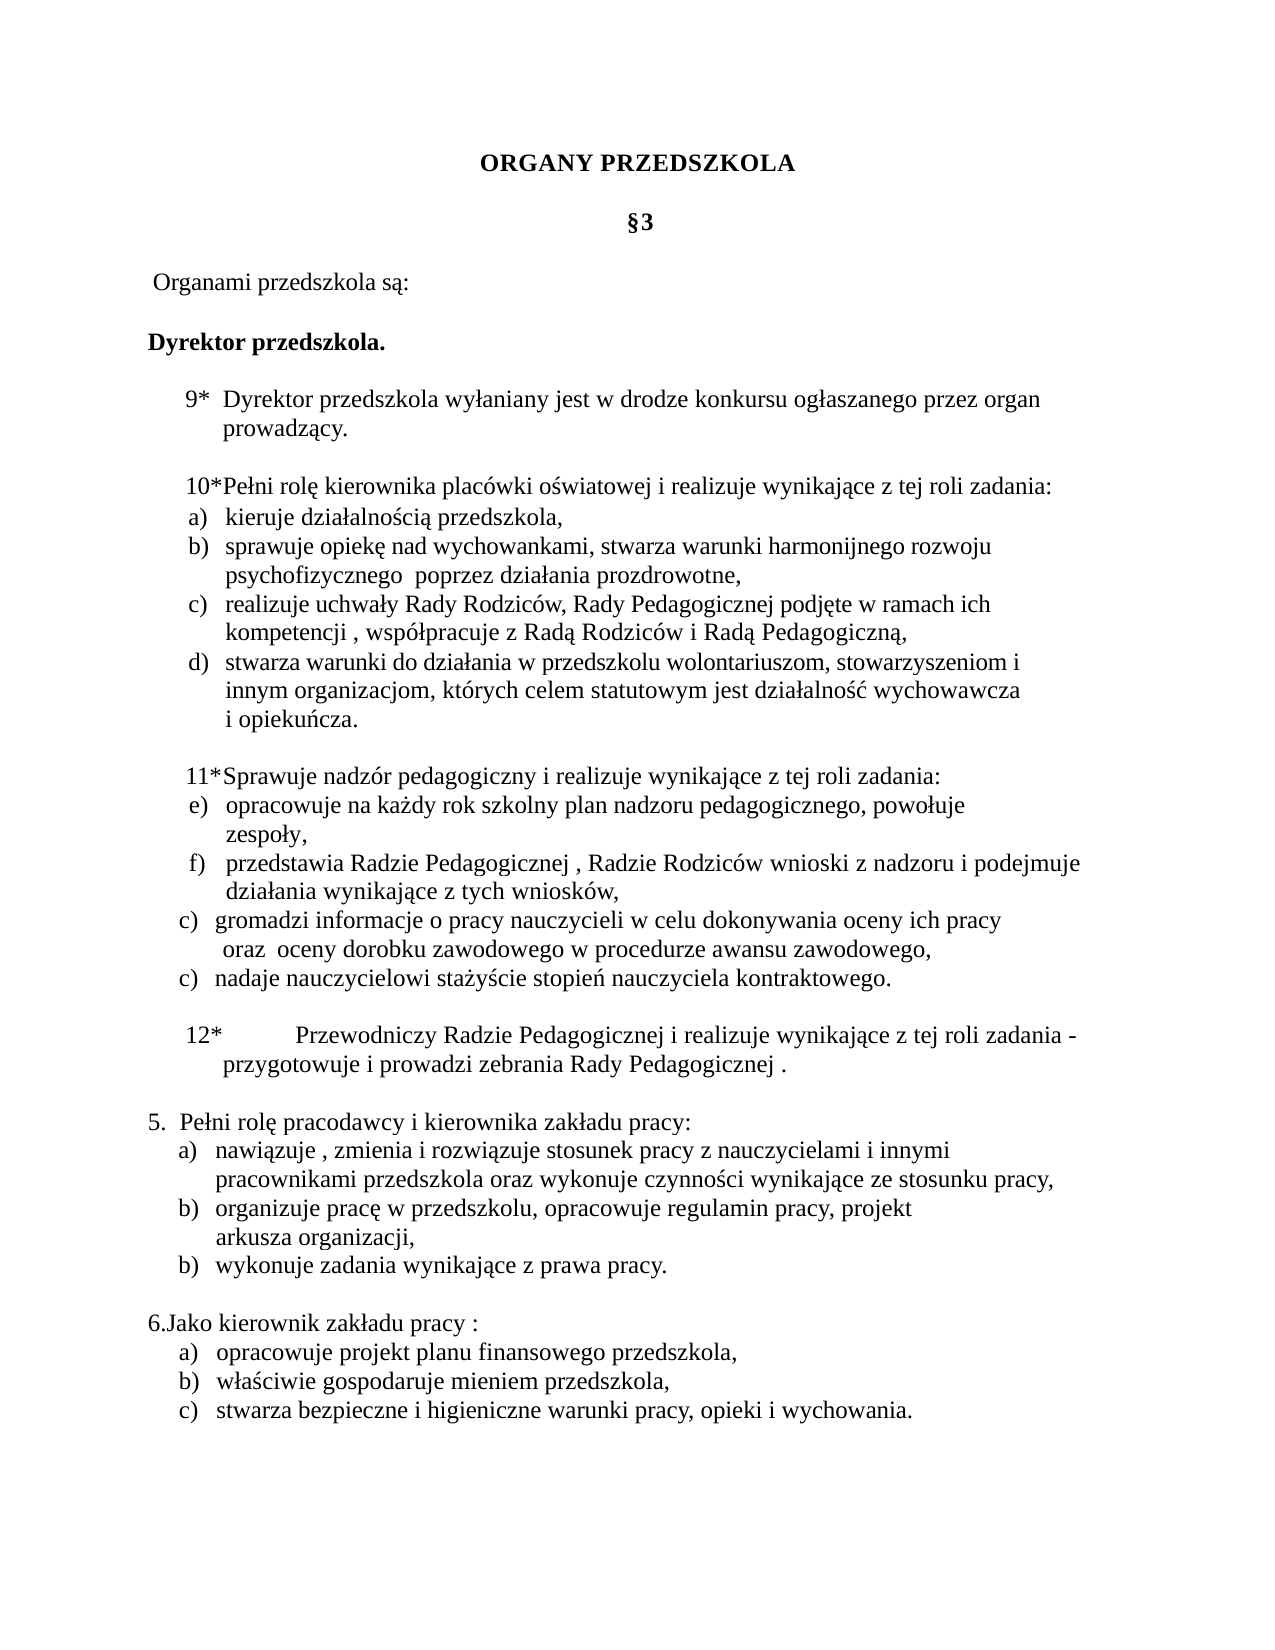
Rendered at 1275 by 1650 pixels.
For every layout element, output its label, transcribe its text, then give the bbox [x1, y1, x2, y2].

list nadaje nauczycielowi stażyście stopień nauczyciela kontraktowego. [179, 963, 1127, 991]
text §3 [153, 207, 1127, 236]
list sprawuje opiekę nad wychowankami, stwarza warunki harmonijnego rozwoju psychofizycznego poprzez działania prozdrowotne, [188, 531, 1127, 589]
text oraz oceny dorobku zawodowego w procedurze awansu zawodowego, [179, 934, 1127, 963]
text a) nawiązuje , zmienia i rozwiązuje stosunek pracy z nauczycielami i innymi pracownikami przedszkola oraz wykonuje czynności wynikające ze stosunku pracy, [178, 1135, 1079, 1193]
list właściwie gospodaruje mieniem przedszkola, [179, 1366, 1127, 1395]
list Pełni rolę kierownika placówki oświatowej i realizuje wynikające z tej roli zadania: [185, 442, 1127, 500]
list Dyrektor przedszkola wyłaniany jest w drodze konkursu ogłaszanego przez organ prowadzący. [185, 384, 1127, 442]
list gromadzi informacje o pracy nauczycieli w celu dokonywania oceny ich pracy [179, 905, 1127, 934]
list stwarza bezpieczne i higieniczne warunki pracy, opieki i wychowania. [179, 1395, 1127, 1424]
list Przewodniczy Radzie Pedagogicznej i realizuje wynikające z tej roli zadania - przygotowuje i prowadzi zebrania Rady Pedagogicznej . [185, 1020, 1127, 1078]
list organizuje pracę w przedszkolu, opracowuje regulamin pracy, projekt [178, 1193, 1127, 1222]
list stwarza warunki do działania w przedszkolu wolontariuszom, stowarzyszeniom i innym organizacjom, których celem statutowym jest działalność wychowawcza i opiekuńcza. [188, 647, 1031, 733]
text 6.Jako kierownik zakładu pracy : [148, 1308, 1127, 1337]
text Dyrektor przedszkola. [148, 327, 1127, 356]
list wykonuje zadania wynikające z prawa pracy. [178, 1250, 1127, 1279]
text arkusza organizacji, [178, 1222, 1127, 1250]
list opracowuje na każdy rok szkolny plan nadzoru pedagogicznego, powołuje zespoły, [189, 790, 1031, 848]
list opracowuje projekt planu finansowego przedszkola, [179, 1337, 1127, 1366]
text 5. Pełni rolę pracodawcy i kierownika zakładu pracy: [148, 1107, 1127, 1135]
text ORGANY PRZEDSZKOLA [148, 148, 1127, 176]
list Sprawuje nadzór pedagogiczny i realizuje wynikające z tej roli zadania: [185, 761, 1127, 790]
text Organami przedszkola są: [153, 267, 1127, 296]
list realizuje uchwały Rady Rodziców, Rady Pedagogicznej podjęte w ramach ich kompetencji , współpracuje z Radą Rodziców i Radą Pedagogiczną, [188, 589, 1079, 646]
list przedstawia Radzie Pedagogicznej , Radzie Rodziców wnioski z nadzoru i podejmuje działania wynikające z tych wniosków, [189, 848, 1127, 905]
list kieruje działalnością przedszkola, [188, 502, 1127, 531]
